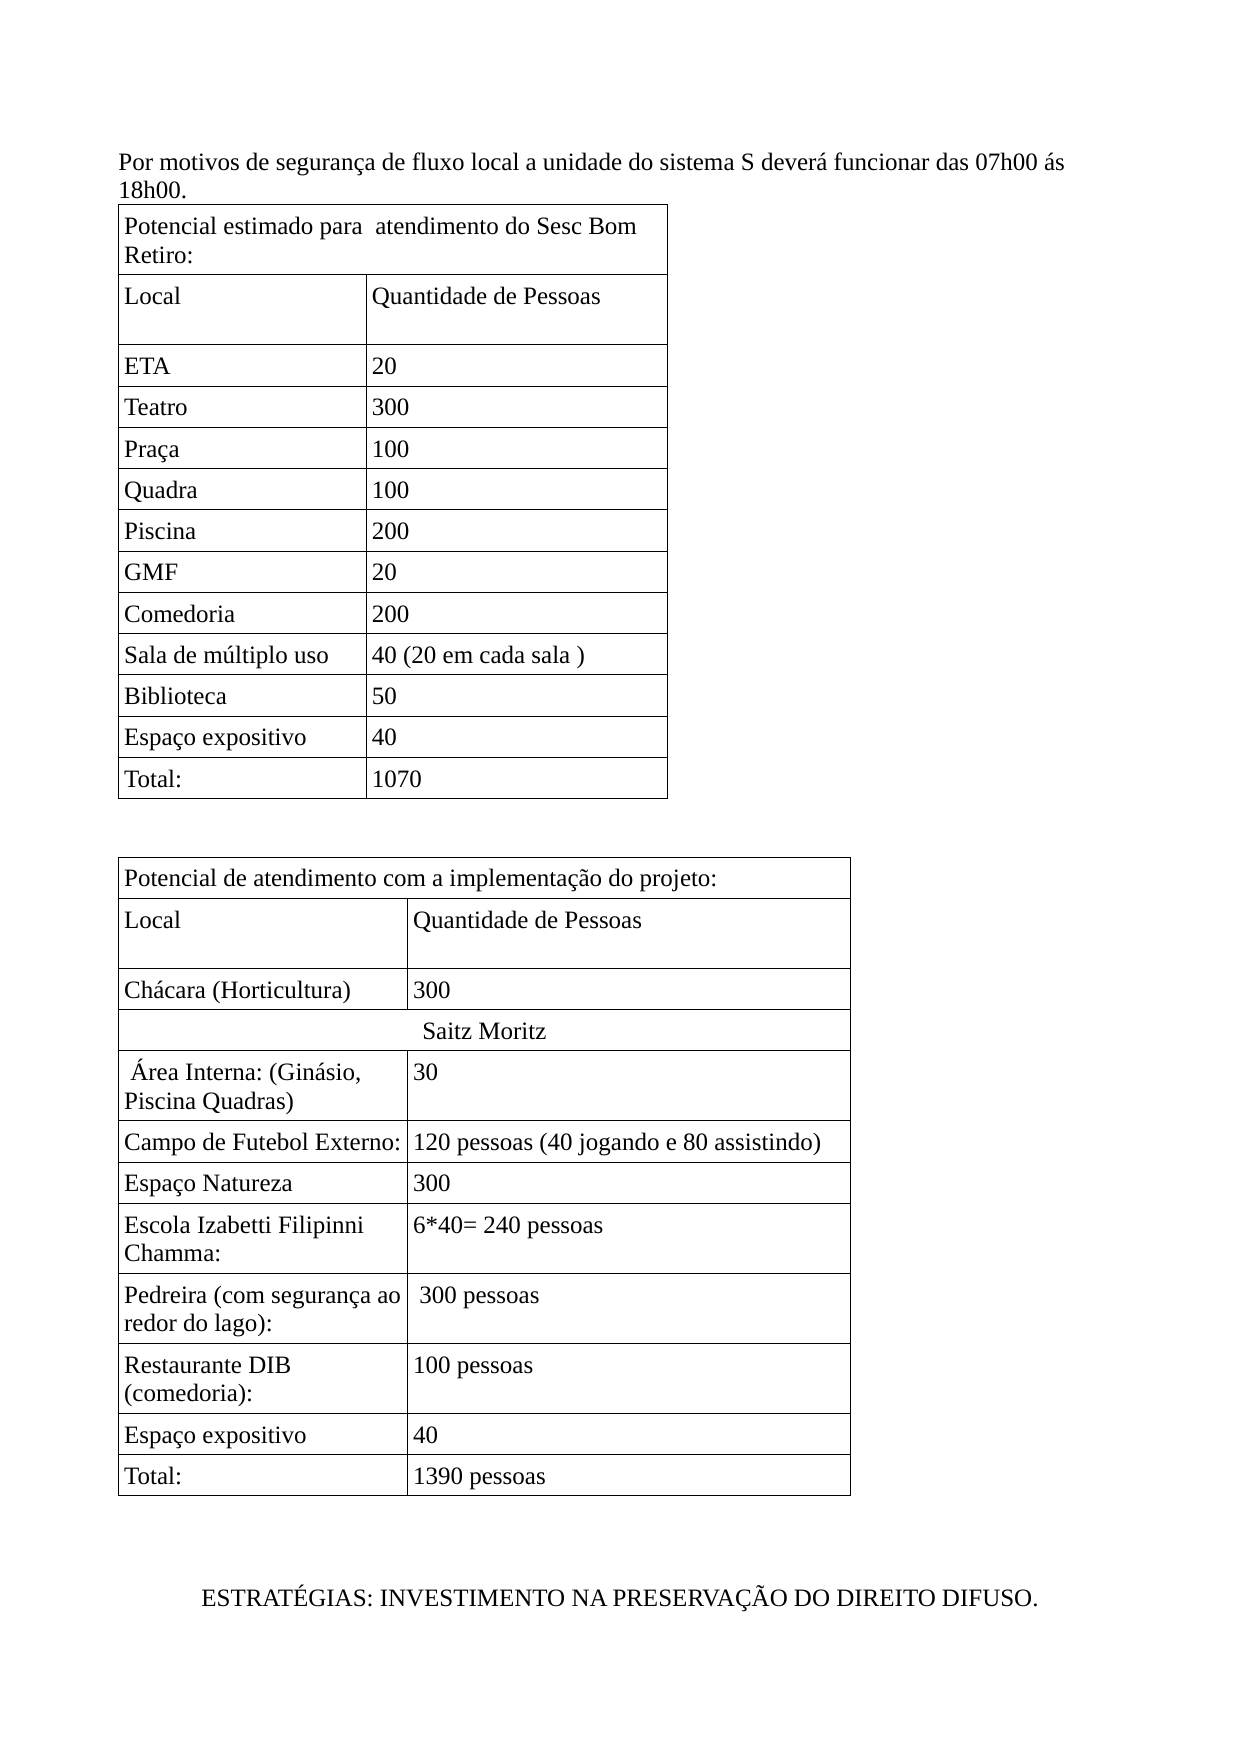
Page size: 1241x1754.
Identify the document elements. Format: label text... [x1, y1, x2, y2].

table_cell 300 [408, 1163, 850, 1203]
table_cell 200 [367, 510, 667, 551]
text ESTRATÉGIAS: INVESTIMENTO NA PRESERVAÇÃO DO DIREITO DIFUSO. [118, 1583, 1122, 1611]
table_cell 1070 [367, 758, 667, 798]
table_cell 300 [408, 969, 850, 1009]
table_cell Total: [119, 1455, 407, 1495]
table_cell 200 [367, 593, 667, 633]
table_cell 1390 pessoas [408, 1455, 850, 1495]
table_cell 300 pessoas [408, 1274, 850, 1343]
table_cell Quadra [119, 469, 366, 509]
table_cell Comedoria [119, 593, 366, 633]
table_cell Área Interna: (Ginásio, Piscina Quadras) [119, 1051, 407, 1120]
table_cell Teatro [119, 387, 366, 427]
table_cell 100 pessoas [408, 1344, 850, 1413]
table_cell 50 [367, 675, 667, 716]
table_cell 40 (20 em cada sala ) [367, 634, 667, 674]
table_cell Biblioteca [119, 675, 366, 716]
table_cell 20 [367, 345, 667, 386]
table_cell 30 [408, 1051, 850, 1120]
table_cell 100 [367, 469, 667, 509]
table_cell GMF [119, 552, 366, 592]
table_cell Local [119, 899, 407, 968]
table_cell ETA [119, 345, 366, 386]
table_cell 40 [367, 717, 667, 757]
table_cell Sala de múltiplo uso [119, 634, 366, 674]
table_cell Chácara (Horticultura) [119, 969, 407, 1009]
table_cell Espaço expositivo [119, 717, 366, 757]
table_cell Escola Izabetti Filipinni Chamma: [119, 1204, 407, 1273]
table_cell 300 [367, 387, 667, 427]
table_cell 6*40= 240 pessoas [408, 1204, 850, 1273]
table_cell Pedreira (com segurança ao redor do lago): [119, 1274, 407, 1343]
table_cell 100 [367, 428, 667, 468]
table_cell 40 [408, 1414, 850, 1454]
table_cell Espaço Natureza [119, 1163, 407, 1203]
table_cell Quantidade de Pessoas [367, 275, 667, 344]
table_cell Piscina [119, 510, 366, 551]
text Por motivos de segurança de fluxo local a unidade do sistema S deverá funcionar das 07h00 ás 18h00. [118, 147, 1122, 204]
table_cell Quantidade de Pessoas [408, 899, 850, 968]
table_cell Saitz Moritz [119, 1010, 850, 1050]
table_cell Total: [119, 758, 366, 798]
table_header Potencial estimado para atendimento do Sesc Bom Retiro: [119, 205, 667, 274]
table_cell Praça [119, 428, 366, 468]
table_cell Restaurante DIB (comedoria): [119, 1344, 407, 1413]
table_cell 120 pessoas (40 jogando e 80 assistindo) [408, 1121, 850, 1162]
table_cell Campo de Futebol Externo: [119, 1121, 407, 1162]
table_cell Local [119, 275, 366, 344]
table_cell Espaço expositivo [119, 1414, 407, 1454]
table_header Potencial de atendimento com a implementação do projeto: [119, 858, 850, 898]
table_cell 20 [367, 552, 667, 592]
